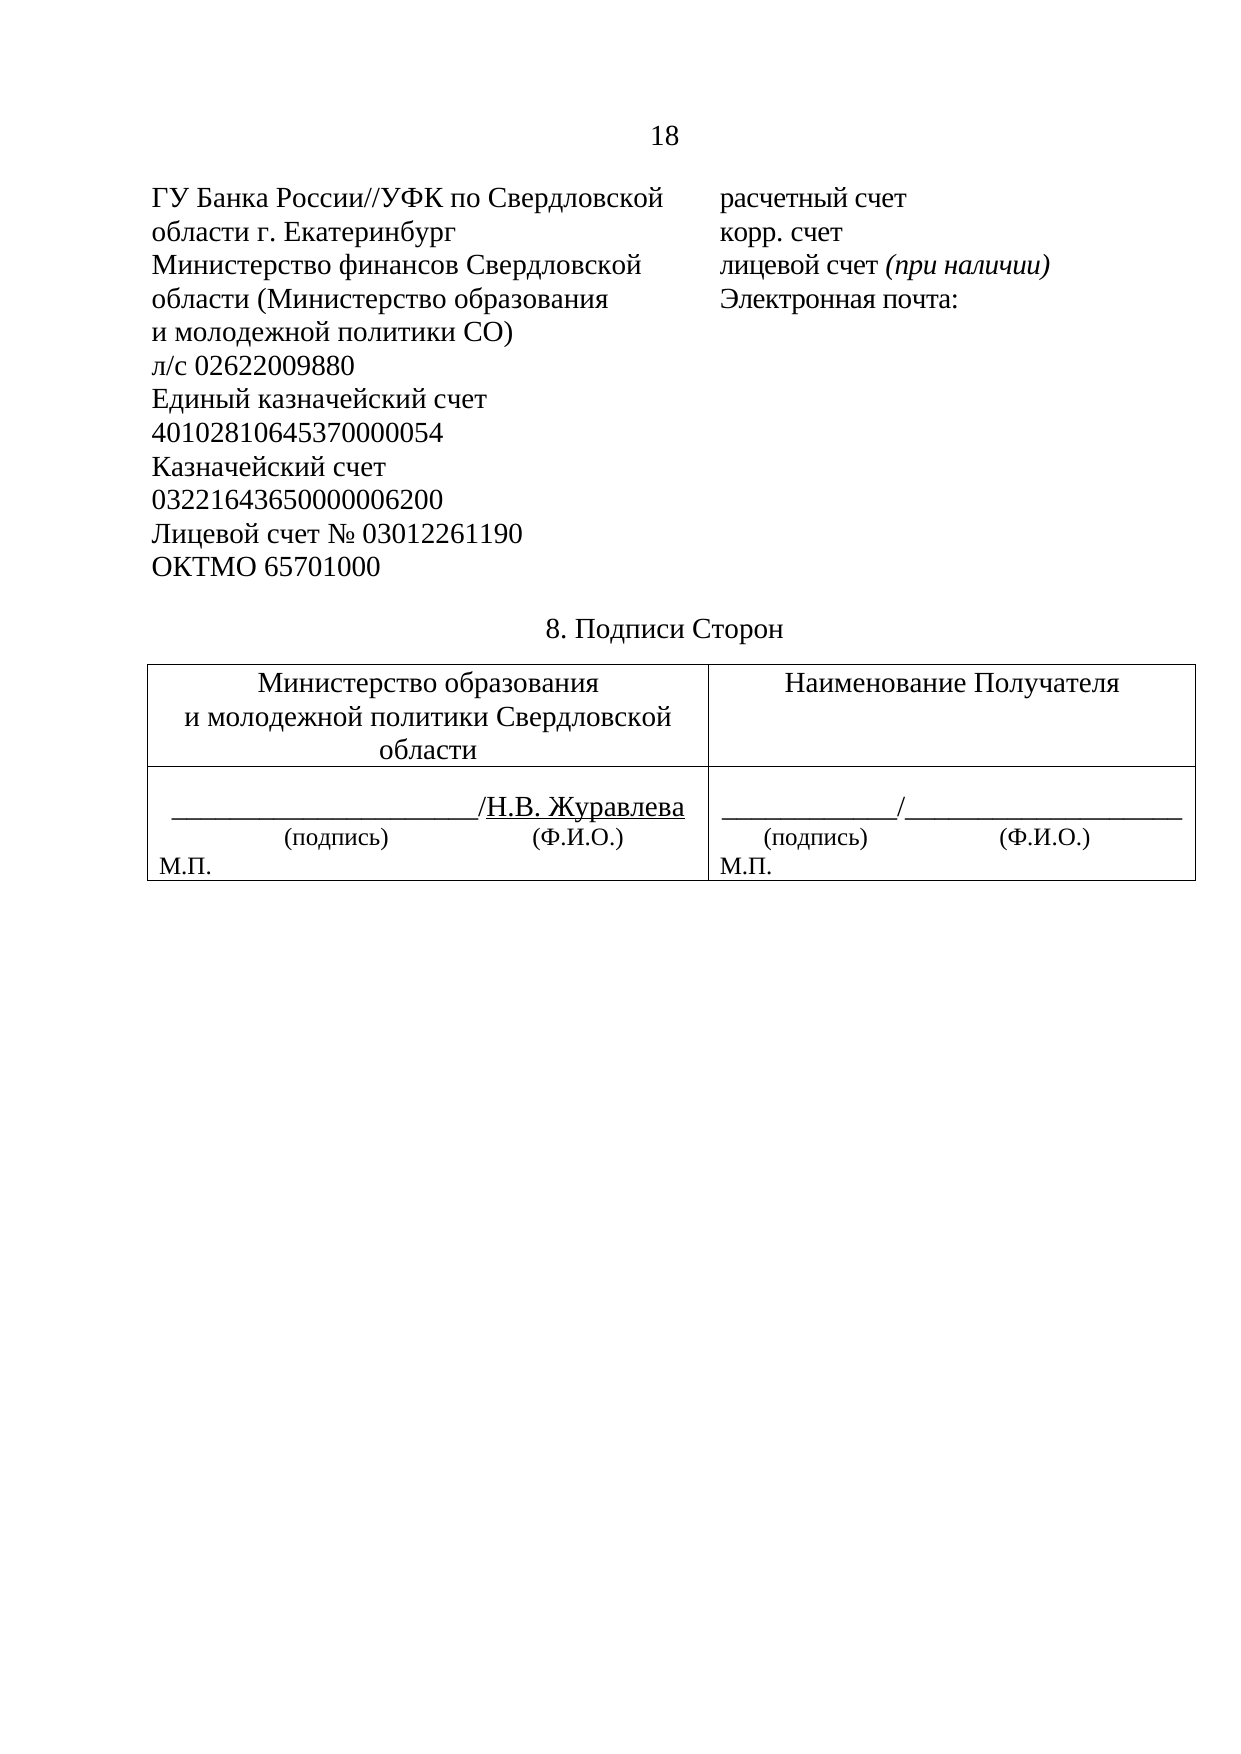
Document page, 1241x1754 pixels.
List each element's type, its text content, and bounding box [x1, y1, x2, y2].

table_header Министерство образования и молодежной политики Свердловской области [148, 665, 708, 766]
table_header Наименование Получателя [709, 665, 1195, 766]
table_cell ____________/___________________ (подпись) (Ф.И.О.) М.П. [709, 767, 1195, 880]
table_header расчетный счет корр. счет лицевой счет (при наличии) Электронная почта: [709, 180, 1200, 612]
table_header [679, 180, 709, 612]
text 8. Подписи Сторон [148, 612, 1181, 645]
table_cell _____________________/Н.В. Журавлева (подпись) (Ф.И.О.) М.П. [148, 767, 708, 880]
table_header ГУ Банка России//УФК по Свердловской области г. Екатеринбург Министерство финансов Свердловской области (Министерство образования и молодежной политики СО) л/с 02622009880 Единый казначейский счет 40102810645370000054 Казначейский счет 03221643650000006200 Лицевой счет № 03012261190 ОКТМО 65701000 [140, 180, 679, 612]
